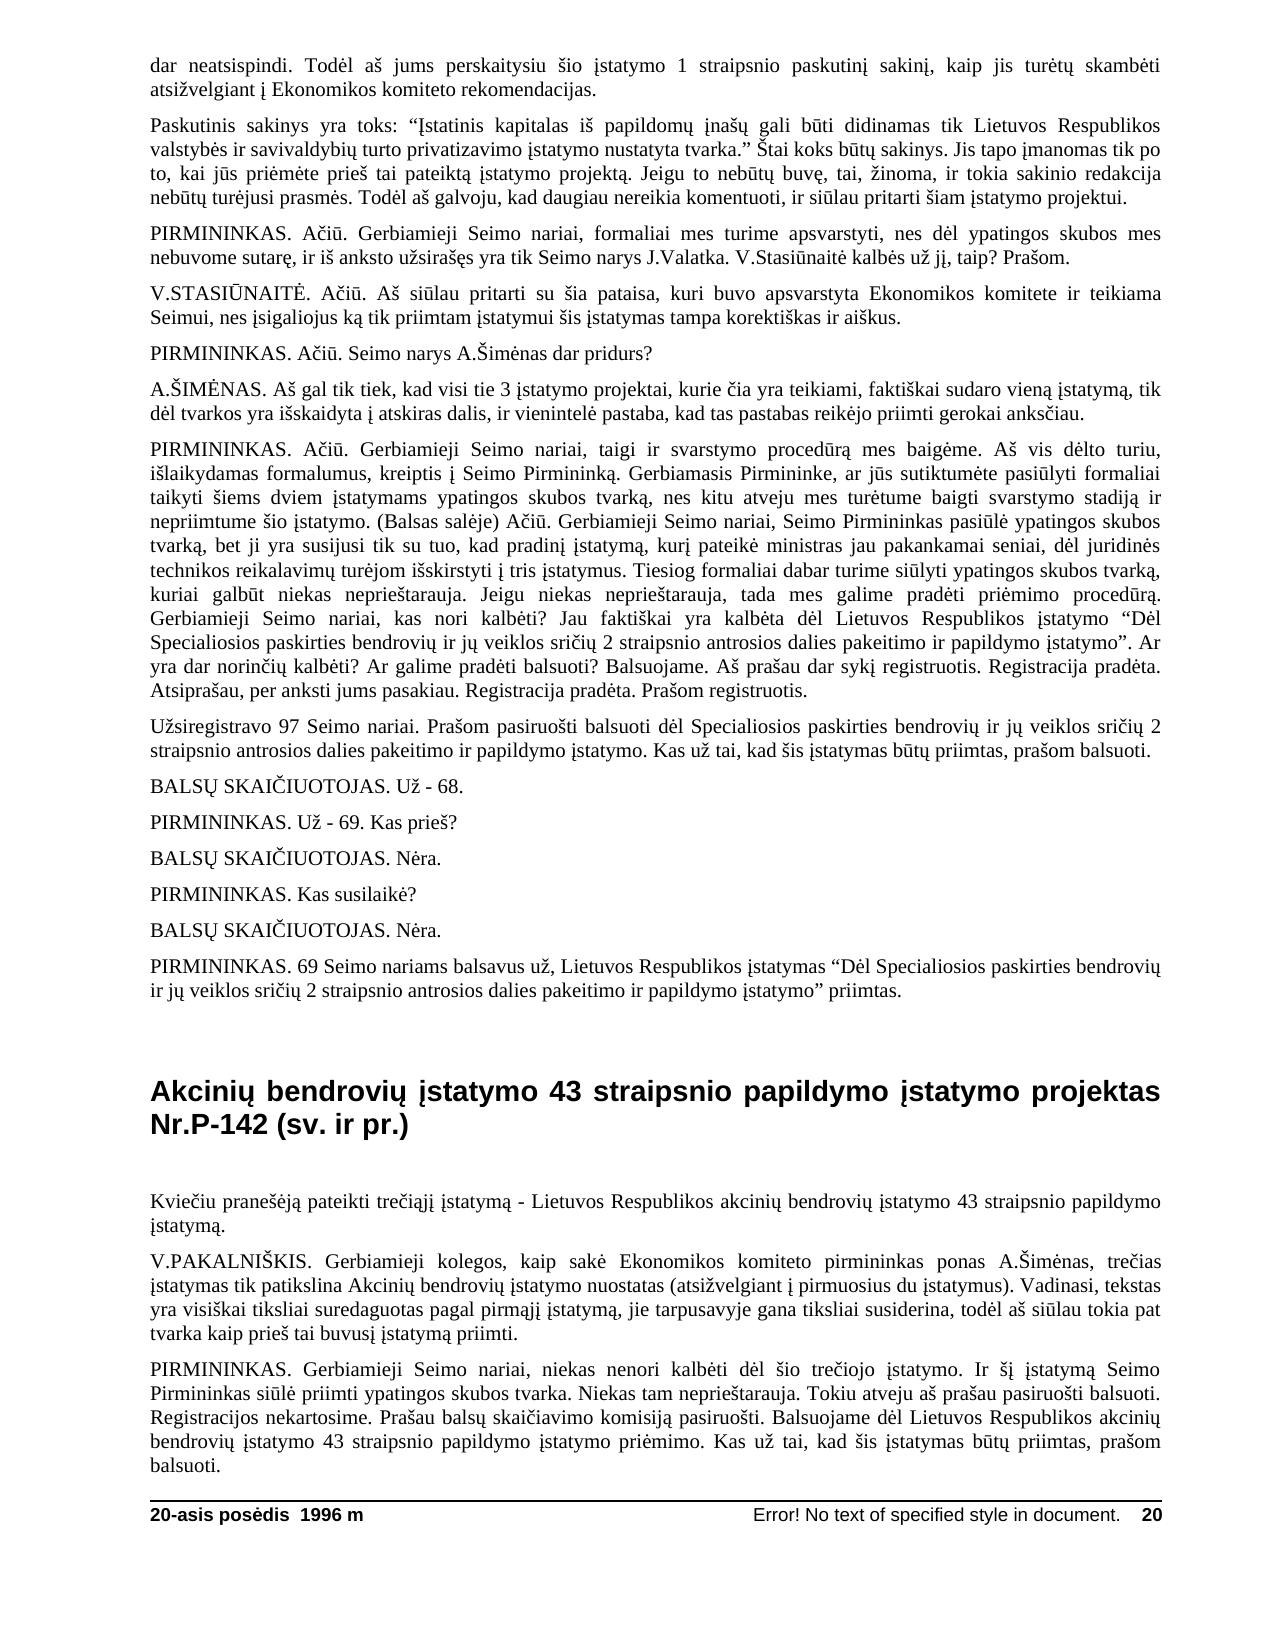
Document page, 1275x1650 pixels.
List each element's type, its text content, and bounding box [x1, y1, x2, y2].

text V.PAKALNIŠKIS. Gerbiamieji kolegos, kaip sakė Ekonomikos komiteto pirmininkas ponas A.Šimėnas, trečias įstatymas tik patikslina Akcinių bendrovių įstatymo nuostatas (atsižvelgiant į pirmuosius du įstatymus). Vadinasi, tekstas yra visiškai tiksliai suredaguotas pagal pirmąjį įstatymą, jie tarpusavyje gana tiksliai susiderina, todėl aš siūlau tokia pat tvarka kaip prieš tai buvusį įstatymą priimti. [150, 1249, 1162, 1345]
text A.ŠIMĖNAS. Aš gal tik tiek, kad visi tie 3 įstatymo projektai, kurie čia yra teikiami, faktiškai sudaro vieną įstatymą, tik dėl tvarkos yra išskaidyta į atskiras dalis, ir vienintelė pastaba, kad tas pastabas reikėjo priimti gerokai anksčiau. [150, 377, 1162, 425]
subtitle Akcinių bendrovių įstatymo 43 straipsnio papildymo įstatymo projektas Nr.P-142 (sv. ir pr.) [150, 1074, 1162, 1141]
text Kviečiu pranešėją pateikti trečiąjį įstatymą - Lietuvos Respublikos akcinių bendrovių įstatymo 43 straipsnio papildymo įstatymą. [150, 1189, 1162, 1237]
text PIRMININKAS. Ačiū. Gerbiamieji Seimo nariai, formaliai mes turime apsvarstyti, nes dėl ypatingos skubos mes nebuvome sutarę, ir iš anksto užsirašęs yra tik Seimo narys J.Valatka. V.Stasiūnaitė kalbės už jį, taip? Prašom. [150, 221, 1162, 269]
text PIRMININKAS. Kas susilaikė? [150, 882, 1162, 906]
text Užsiregistravo 97 Seimo nariai. Prašom pasiruošti balsuoti dėl Specialiosios paskirties bendrovių ir jų veiklos sričių 2 straipsnio antrosios dalies pakeitimo ir papildymo įstatymo. Kas už tai, kad šis įstatymas būtų priimtas, prašom balsuoti. [150, 714, 1162, 762]
text PIRMININKAS. Ačiū. Gerbiamieji Seimo nariai, taigi ir svarstymo procedūrą mes baigėme. Aš vis dėlto turiu, išlaikydamas formalumus, kreiptis į Seimo Pirmininką. Gerbiamasis Pirmininke, ar jūs sutiktumėte pasiūlyti formaliai taikyti šiems dviem įstatymams ypatingos skubos tvarką, nes kitu atveju mes turėtume baigti svarstymo stadiją ir nepriimtume šio įstatymo. (Balsas salėje) Ačiū. Gerbiamieji Seimo nariai, Seimo Pirmininkas pasiūlė ypatingos skubos tvarką, bet ji yra susijusi tik su tuo, kad pradinį įstatymą, kurį pateikė ministras jau pakankamai seniai, dėl juridinės technikos reikalavimų turėjom išskirstyti į tris įstatymus. Tiesiog formaliai dabar turime siūlyti ypatingos skubos tvarką, kuriai galbūt niekas neprieštarauja. Jeigu niekas neprieštarauja, tada mes galime pradėti priėmimo procedūrą. Gerbiamieji Seimo nariai, kas nori kalbėti? Jau faktiškai yra kalbėta dėl Lietuvos Respublikos įstatymo “Dėl Specialiosios paskirties bendrovių ir jų veiklos sričių 2 straipsnio antrosios dalies pakeitimo ir papildymo įstatymo”. Ar yra dar norinčių kalbėti? Ar galime pradėti balsuoti? Balsuojame. Aš prašau dar sykį registruotis. Registracija pradėta. Atsiprašau, per anksti jums pasakiau. Registracija pradėta. Prašom registruotis. [150, 437, 1162, 702]
text BALSŲ SKAIČIUOTOJAS. Nėra. [150, 846, 1162, 870]
text PIRMININKAS. 69 Seimo nariams balsavus už, Lietuvos Respublikos įstatymas “Dėl Specialiosios paskirties bendrovių ir jų veiklos sričių 2 straipsnio antrosios dalies pakeitimo ir papildymo įstatymo” priimtas. [150, 954, 1162, 1002]
text Paskutinis sakinys yra toks: “Įstatinis kapitalas iš papildomų įnašų gali būti didinamas tik Lietuvos Respublikos valstybės ir savivaldybių turto privatizavimo įstatymo nustatyta tvarka.” Štai koks būtų sakinys. Jis tapo įmanomas tik po to, kai jūs priėmėte prieš tai pateiktą įstatymo projektą. Jeigu to nebūtų buvę, tai, žinoma, ir tokia sakinio redakcija nebūtų turėjusi prasmės. Todėl aš galvoju, kad daugiau nereikia komentuoti, ir siūlau pritarti šiam įstatymo projektui. [150, 113, 1162, 209]
text BALSŲ SKAIČIUOTOJAS. Nėra. [150, 918, 1162, 942]
text PIRMININKAS. Ačiū. Seimo narys A.Šimėnas dar pridurs? [150, 341, 1162, 365]
text BALSŲ SKAIČIUOTOJAS. Už - 68. [150, 774, 1162, 798]
text PIRMININKAS. Už - 69. Kas prieš? [150, 810, 1162, 834]
text PIRMININKAS. Gerbiamieji Seimo nariai, niekas nenori kalbėti dėl šio trečiojo įstatymo. Ir šį įstatymą Seimo Pirmininkas siūlė priimti ypatingos skubos tvarka. Niekas tam neprieštarauja. Tokiu atveju aš prašau pasiruošti balsuoti. Registracijos nekartosime. Prašau balsų skaičiavimo komisiją pasiruošti. Balsuojame dėl Lietuvos Respublikos akcinių bendrovių įstatymo 43 straipsnio papildymo įstatymo priėmimo. Kas už tai, kad šis įstatymas būtų priimtas, prašom balsuoti. [150, 1357, 1162, 1477]
text V.STASIŪNAITĖ. Ačiū. Aš siūlau pritarti su šia pataisa, kuri buvo apsvarstyta Ekonomikos komitete ir teikiama Seimui, nes įsigaliojus ką tik priimtam įstatymui šis įstatymas tampa korektiškas ir aiškus. [150, 281, 1162, 329]
text dar neatsispindi. Todėl aš jums perskaitysiu šio įstatymo 1 straipsnio paskutinį sakinį, kaip jis turėtų skambėti atsižvelgiant į Ekonomikos komiteto rekomendacijas. [150, 52, 1162, 101]
